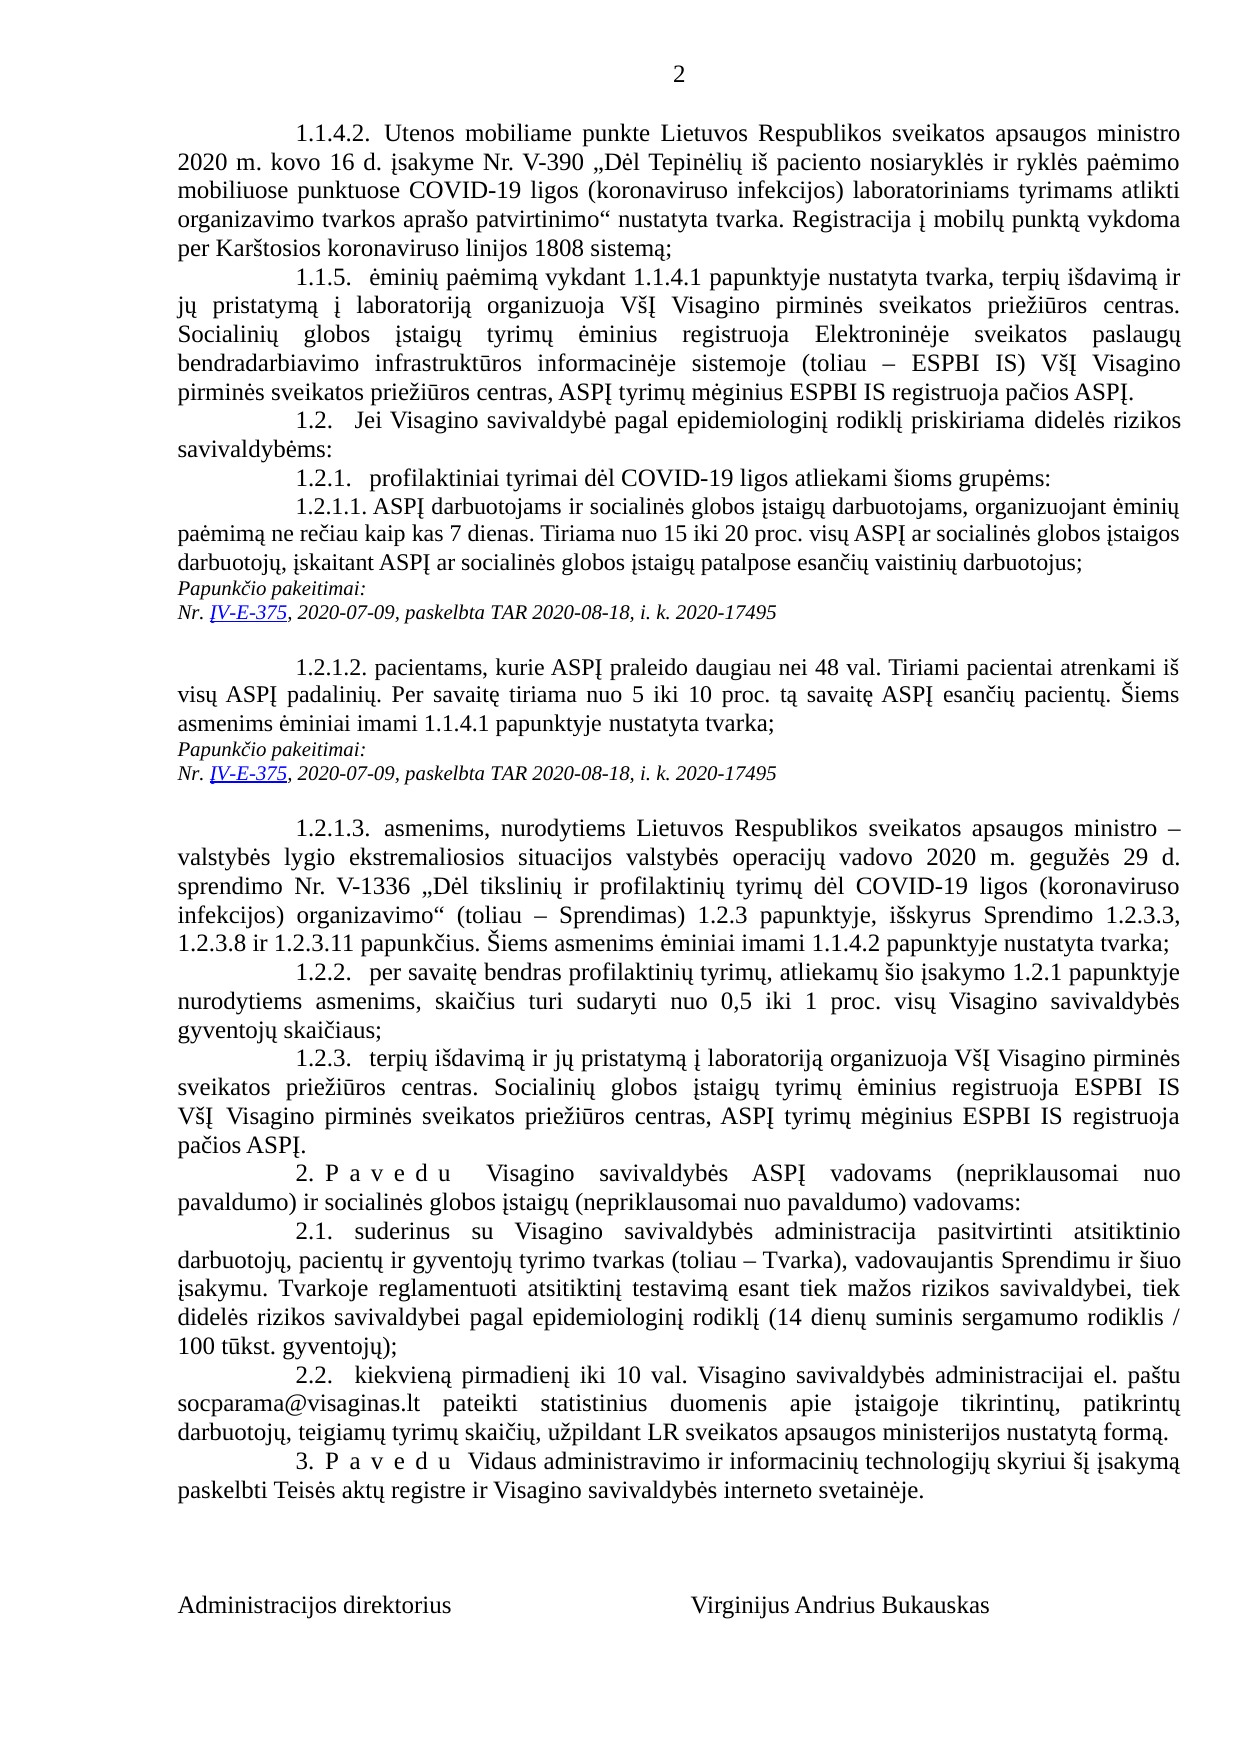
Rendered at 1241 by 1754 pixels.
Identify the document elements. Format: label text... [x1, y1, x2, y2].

text 1.2.2. per savaitę bendras profilaktinių tyrimų, atliekamų šio įsakymo 1.2.1 papunktyje nurodytiems asmenims, skaičius turi sudaryti nuo 0,5 iki 1 proc. visų Visagino savivaldybės gyventojų skaičiaus; [177, 957, 1181, 1043]
text 1.2.1.2. pacientams, kurie ASPĮ praleido daugiau nei 48 val. Tiriami pacientai atrenkami iš visų ASPĮ padalinių. Per savaitę tiriama nuo 5 iki 10 proc. tą savaitę ASPĮ esančių pacientų. Šiems asmenims ėminiai imami 1.1.4.1 papunktyje nustatyta tvarka; [177, 653, 1181, 737]
text 1.2. Jei Visagino savivaldybė pagal epidemiologinį rodiklį priskiriama didelės rizikos savivaldybėms: [177, 406, 1181, 463]
text 1.2.1. profilaktiniai tyrimai dėl COVID-19 ligos atliekami šioms grupėms: [177, 463, 1181, 492]
text 1.2.1.3. asmenims, nurodytiems Lietuvos Respublikos sveikatos apsaugos ministro – valstybės lygio ekstremaliosios situacijos valstybės operacijų vadovo 2020 m. gegužės 29 d. sprendimo Nr. V-1336 „Dėl tikslinių ir profilaktinių tyrimų dėl COVID-19 ligos (koronaviruso infekcijos) organizavimo“ (toliau – Sprendimas) 1.2.3 papunktyje, išskyrus Sprendimo 1.2.3.3, 1.2.3.8 ir 1.2.3.11 papunkčius. Šiems asmenims ėminiai imami 1.1.4.2 papunktyje nustatyta tvarka; [177, 813, 1181, 957]
text 2.1. suderinus su Visagino savivaldybės administracija pasitvirtinti atsitiktinio darbuotojų, pacientų ir gyventojų tyrimo tvarkas (toliau – Tvarka), vadovaujantis Sprendimu ir šiuo įsakymu. Tvarkoje reglamentuoti atsitiktinį testavimą esant tiek mažos rizikos savivaldybei, tiek didelės rizikos savivaldybei pagal epidemiologinį rodiklį (14 dienų suminis sergamumo rodiklis / 100 tūkst. gyventojų); [177, 1216, 1181, 1360]
text Nr. ĮV-E-375, 2020-07-09, paskelbta TAR 2020-08-18, i. k. 2020-17495 [177, 600, 1181, 624]
text 1.1.5. ėminių paėmimą vykdant 1.1.4.1 papunktyje nustatyta tvarka, terpių išdavimą ir jų pristatymą į laboratoriją organizuoja VšĮ Visagino pirminės sveikatos priežiūros centras. Socialinių globos įstaigų tyrimų ėminius registruoja Elektroninėje sveikatos paslaugų bendradarbiavimo infrastruktūros informacinėje sistemoje (toliau – ESPBI IS) VšĮ Visagino pirminės sveikatos priežiūros centras, ASPĮ tyrimų mėginius ESPBI IS registruoja pačios ASPĮ. [177, 262, 1181, 406]
text Papunkčio pakeitimai: [177, 576, 1181, 600]
text 2.2. kiekvieną pirmadienį iki 10 val. Visagino savivaldybės administracijai el. paštu socparama@visaginas.lt pateikti statistinius duomenis apie įstaigoje tikrintinų, patikrintų darbuotojų, teigiamų tyrimų skaičių, užpildant LR sveikatos apsaugos ministerijos nustatytą formą. [177, 1360, 1181, 1446]
text Administracijos direktorius Virginijus Andrius Bukauskas [177, 1590, 1181, 1618]
text 1.2.3. terpių išdavimą ir jų pristatymą į laboratoriją organizuoja VšĮ Visagino pirminės sveikatos priežiūros centras. Socialinių globos įstaigų tyrimų ėminius registruoja ESPBI IS VšĮ Visagino pirminės sveikatos priežiūros centras, ASPĮ tyrimų mėginius ESPBI IS registruoja pačios ASPĮ. [177, 1043, 1181, 1158]
text 3. Pavedu Vidaus administravimo ir informacinių technologijų skyriui šį įsakymą paskelbti Teisės aktų registre ir Visagino savivaldybės interneto svetainėje. [177, 1446, 1181, 1503]
text 1.1.4.2. Utenos mobiliame punkte Lietuvos Respublikos sveikatos apsaugos ministro 2020 m. kovo 16 d. įsakyme Nr. V-390 „Dėl Tepinėlių iš paciento nosiaryklės ir ryklės paėmimo mobiliuose punktuose COVID-19 ligos (koronaviruso infekcijos) laboratoriniams tyrimams atlikti organizavimo tvarkos aprašo patvirtinimo“ nustatyta tvarka. Registracija į mobilų punktą vykdoma per Karštosios koronaviruso linijos 1808 sistemą; [177, 118, 1181, 262]
text Nr. ĮV-E-375, 2020-07-09, paskelbta TAR 2020-08-18, i. k. 2020-17495 [177, 761, 1181, 785]
text Papunkčio pakeitimai: [177, 737, 1181, 761]
text 2. Pavedu Visagino savivaldybės ASPĮ vadovams (nepriklausomai nuo pavaldumo) ir socialinės globos įstaigų (nepriklausomai nuo pavaldumo) vadovams: [177, 1158, 1181, 1216]
text 1.2.1.1. ASPĮ darbuotojams ir socialinės globos įstaigų darbuotojams, organizuojant ėminių paėmimą ne rečiau kaip kas 7 dienas. Tiriama nuo 15 iki 20 proc. visų ASPĮ ar socialinės globos įstaigos darbuotojų, įskaitant ASPĮ ar socialinės globos įstaigų patalpose esančių vaistinių darbuotojus; [177, 492, 1181, 576]
